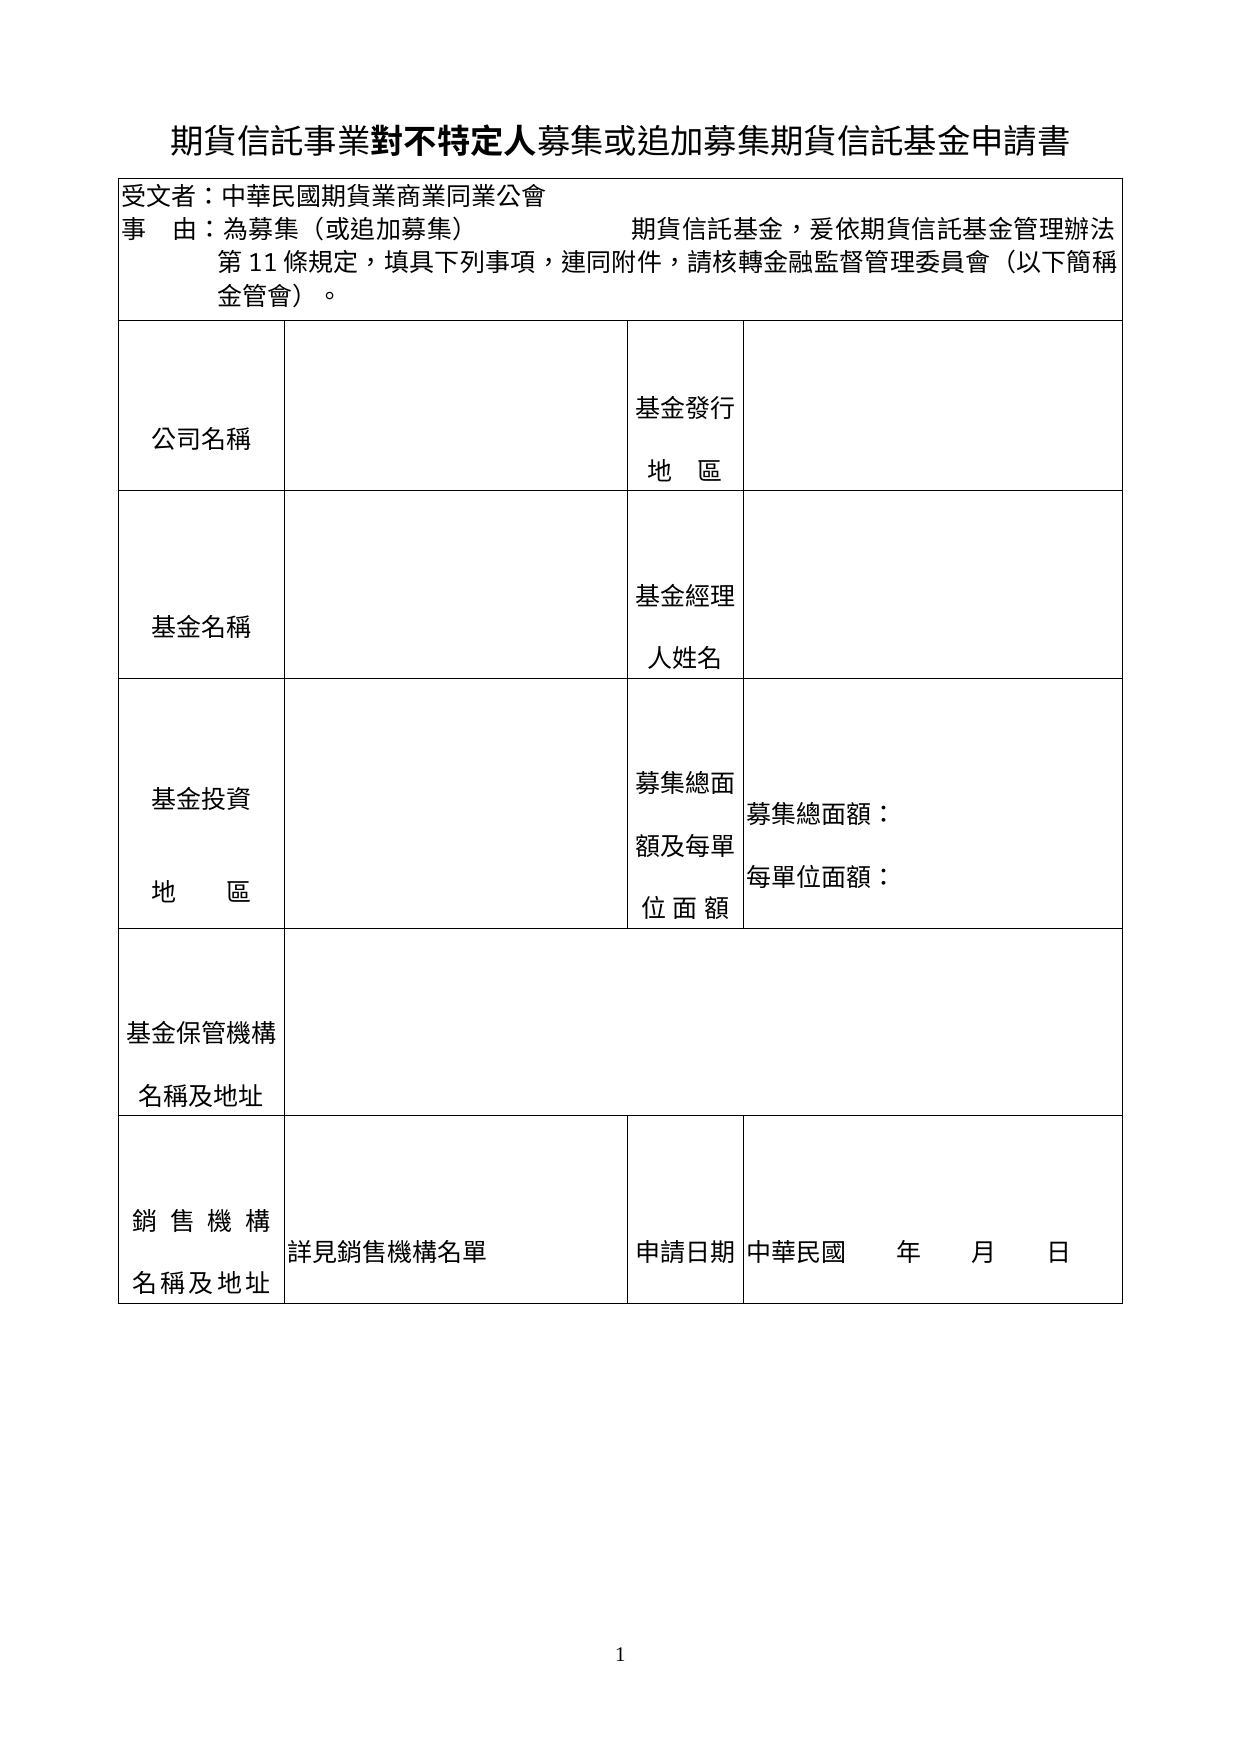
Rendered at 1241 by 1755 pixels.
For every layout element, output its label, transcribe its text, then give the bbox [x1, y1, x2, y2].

table_cell 公司名稱 [119, 321, 284, 490]
table_cell [285, 491, 627, 677]
table_cell 募集總面額及每單位面額 [628, 679, 743, 927]
table_cell 詳見銷售機構名單 [285, 1116, 627, 1302]
table_cell [285, 929, 1122, 1115]
table_header 受文者：中華民國期貨業商業同業公會 事 由：為募集（或追加募集） 期貨信託基金，爰依期貨信託基金管理辦法第11條規定，填具下列事項，連同附件，請核轉金融監督管理委員會（以下簡稱金管會）。 [119, 179, 1122, 320]
table_cell 募集總面額： 每單位面額： [744, 679, 1122, 927]
table_cell 基金發行 地區 [628, 321, 743, 490]
table_cell 中華民國 年 月 日 [744, 1116, 1122, 1302]
table_cell 基金保管機構名稱及地址 [119, 929, 284, 1115]
table_cell [285, 321, 627, 490]
table_cell 申請日期 [628, 1116, 743, 1302]
text 期貨信託事業對不特定人募集或追加募集期貨信託基金申請書 [118, 115, 1122, 163]
table_cell 基金投資 地 區 [119, 679, 284, 927]
table_cell [285, 679, 627, 927]
table_cell 基金經理人姓名 [628, 491, 743, 677]
table_cell [744, 321, 1122, 490]
table_cell 銷 售 機 構 名稱及地址 [119, 1116, 284, 1302]
table_cell [744, 491, 1122, 677]
table_cell 基金名稱 [119, 491, 284, 677]
